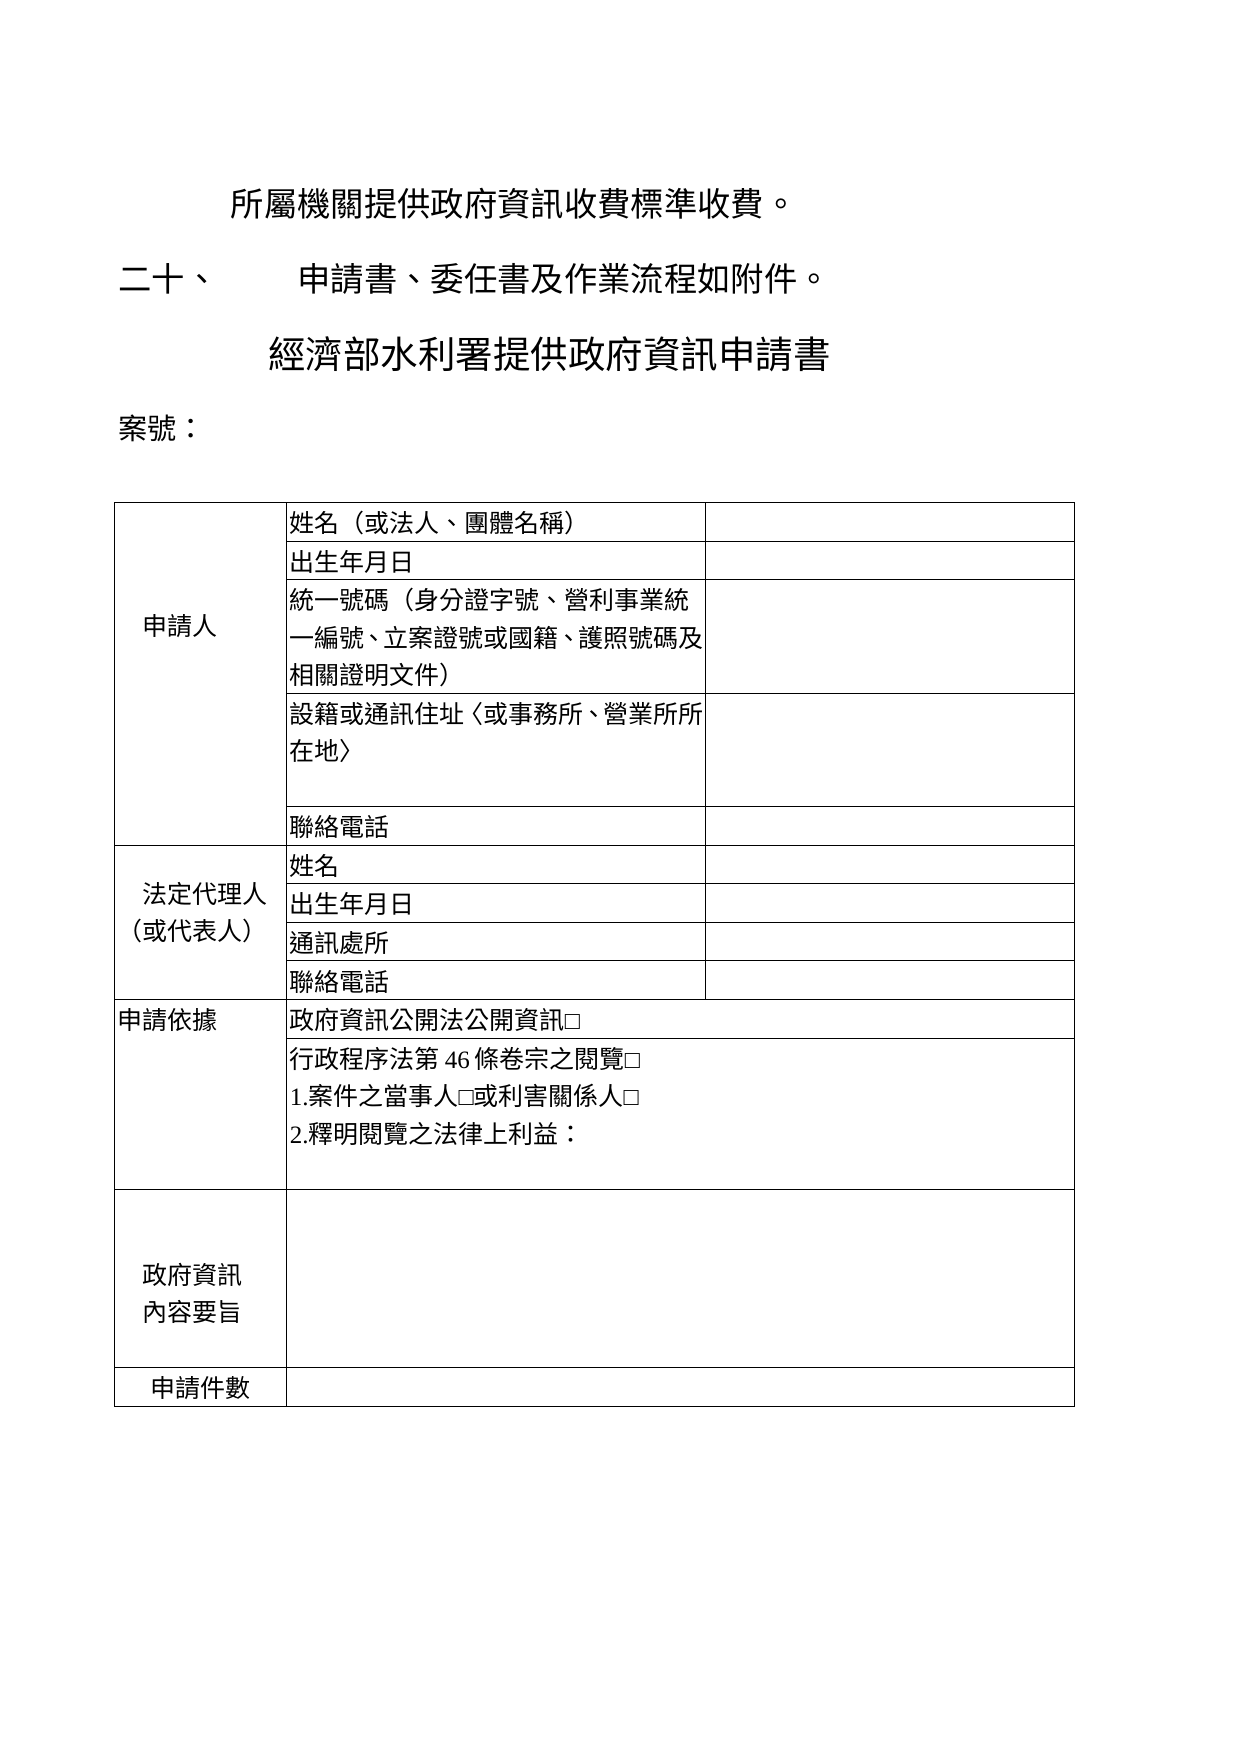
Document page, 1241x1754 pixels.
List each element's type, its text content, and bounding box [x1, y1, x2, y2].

table_cell 通訊處所 [287, 923, 705, 960]
table_cell 出生年月日 [287, 884, 705, 922]
table_cell [706, 580, 1074, 693]
table_cell [287, 1190, 1074, 1367]
table_cell 政府資訊公開法公開資訊□ [287, 1000, 1074, 1037]
table_cell 聯絡電話 [287, 961, 705, 999]
table_cell 申請依據 [115, 1000, 286, 1188]
table_cell [706, 542, 1074, 579]
table_cell 法定代理人 （或代表人） [115, 846, 286, 999]
table_cell 聯絡電話 [287, 807, 705, 845]
table_header [706, 503, 1074, 541]
table_cell [706, 923, 1074, 960]
table_cell 行政程序法第46條卷宗之閱覽□ 1.案件之當事人□或利害關係人□ 2.釋明閱覽之法律上利益： [287, 1039, 1074, 1188]
table_cell [706, 846, 1074, 883]
table_cell [706, 807, 1074, 845]
text 案號： [118, 389, 1122, 464]
table_cell [706, 694, 1074, 806]
table_cell 政府資訊 內容要旨 [115, 1190, 286, 1367]
list 所屬機關提供政府資訊收費標準收費。 [118, 164, 1122, 239]
text 經濟部水利署提供政府資訊申請書 [118, 314, 1141, 389]
table_cell 設籍或通訊住址〈或事務所、營業所所在地〉 [287, 694, 705, 806]
table_cell 姓名 [287, 846, 705, 883]
table_cell [287, 1368, 1074, 1406]
table_cell 出生年月日 [287, 542, 705, 579]
table_cell [706, 884, 1074, 922]
table_header 申請人 [115, 503, 286, 845]
list 申請書、委任書及作業流程如附件。 [118, 239, 1122, 314]
table_cell 申請件數 [115, 1368, 286, 1406]
table_cell 統一號碼（身分證字號、營利事業統一編號、立案證號或國籍、護照號碼及相關證明文件） [287, 580, 705, 693]
table_cell [706, 961, 1074, 999]
table_header 姓名（或法人、團體名稱） [287, 503, 705, 541]
